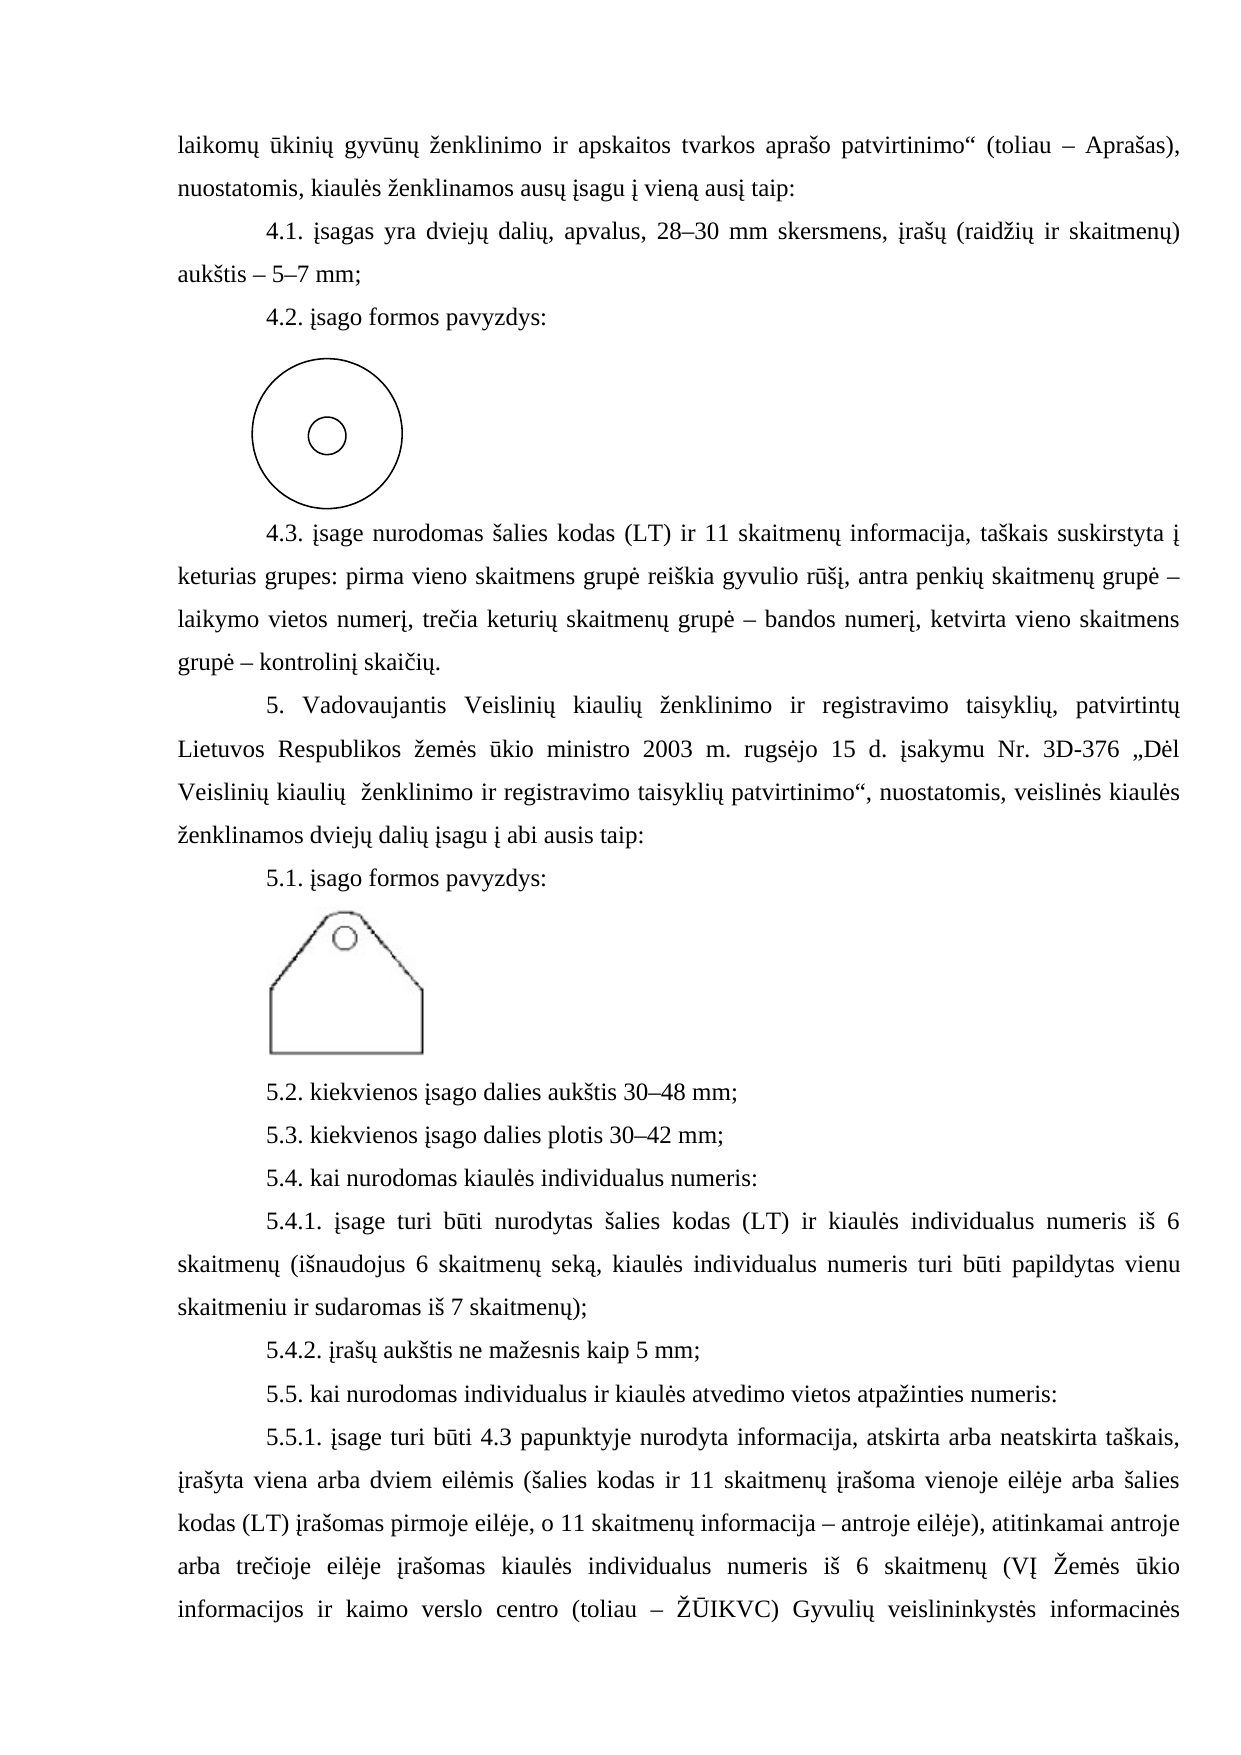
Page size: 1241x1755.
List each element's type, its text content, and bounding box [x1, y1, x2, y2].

text 5.4.2. įrašų aukštis ne mažesnis kaip 5 mm; [177, 1336, 1181, 1364]
text 5.4.1. įsage turi būti nurodytas šalies kodas (LT) ir kiaulės individualus numeris iš 6 skaitmenų (išnaudojus 6 skaitmenų seką, kiaulės individualus numeris turi būti papildytas vienu skaitmeniu ir sudaromas iš 7 skaitmenų); [177, 1206, 1181, 1321]
text 5.1. įsago formos pavyzdys: [177, 863, 1181, 892]
text 5.5. kai nurodomas individualus ir kiaulės atvedimo vietos atpažinties numeris: [177, 1379, 1181, 1407]
text 4.2. įsago formos pavyzdys: [177, 302, 1181, 331]
text 5. Vadovaujantis Veislinių kiaulių ženklinimo ir registravimo taisyklių, patvirtintų Lietuvos Respublikos žemės ūkio ministro 2003 m. rugsėjo 15 d. įsakymu Nr. 3D-376 „Dėl Veislinių kiaulių ženklinimo ir registravimo taisyklių patvirtinimo“, nuostatomis, veislinės kiaulės ženklinamos dviejų dalių įsagu į abi ausis taip: [177, 691, 1181, 849]
text 5.4. kai nurodomas kiaulės individualus numeris: [177, 1163, 1181, 1192]
text 5.5.1. įsage turi būti 4.3 papunktyje nurodyta informacija, atskirta arba neatskirta taškais, įrašyta viena arba dviem eilėmis (šalies kodas ir 11 skaitmenų įrašoma vienoje eilėje arba šalies kodas (LT) įrašomas pirmoje eilėje, o 11 skaitmenų informacija – antroje eilėje), atitinkamai antroje arba trečioje eilėje įrašomas kiaulės individualus numeris iš 6 skaitmenų (VĮ Žemės ūkio informacijos ir kaimo verslo centro (toliau – ŽŪIKVC) Gyvulių veislininkystės informacinės [177, 1422, 1181, 1623]
text laikomų ūkinių gyvūnų ženklinimo ir apskaitos tvarkos aprašo patvirtinimo“ (toliau – Aprašas), nuostatomis, kiaulės ženklinamos ausų įsagu į vieną ausį taip: [177, 130, 1181, 202]
text 5.2. kiekvienos įsago dalies aukštis 30–48 mm; [177, 1077, 1181, 1106]
text 5.3. kiekvienos įsago dalies plotis 30–42 mm; [177, 1120, 1181, 1149]
text 4.3. įsage nurodomas šalies kodas (LT) ir 11 skaitmenų informacija, taškais suskirstyta į keturias grupes: pirma vieno skaitmens grupė reiškia gyvulio rūšį, antra penkių skaitmenų grupė – laikymo vietos numerį, trečia keturių skaitmenų grupė – bandos numerį, ketvirta vieno skaitmens grupė – kontrolinį skaičių. [177, 518, 1181, 676]
text 4.1. įsagas yra dviejų dalių, apvalus, 28–30 mm skersmens, įrašų (raidžių ir skaitmenų) aukštis – 5–7 mm; [177, 216, 1181, 288]
